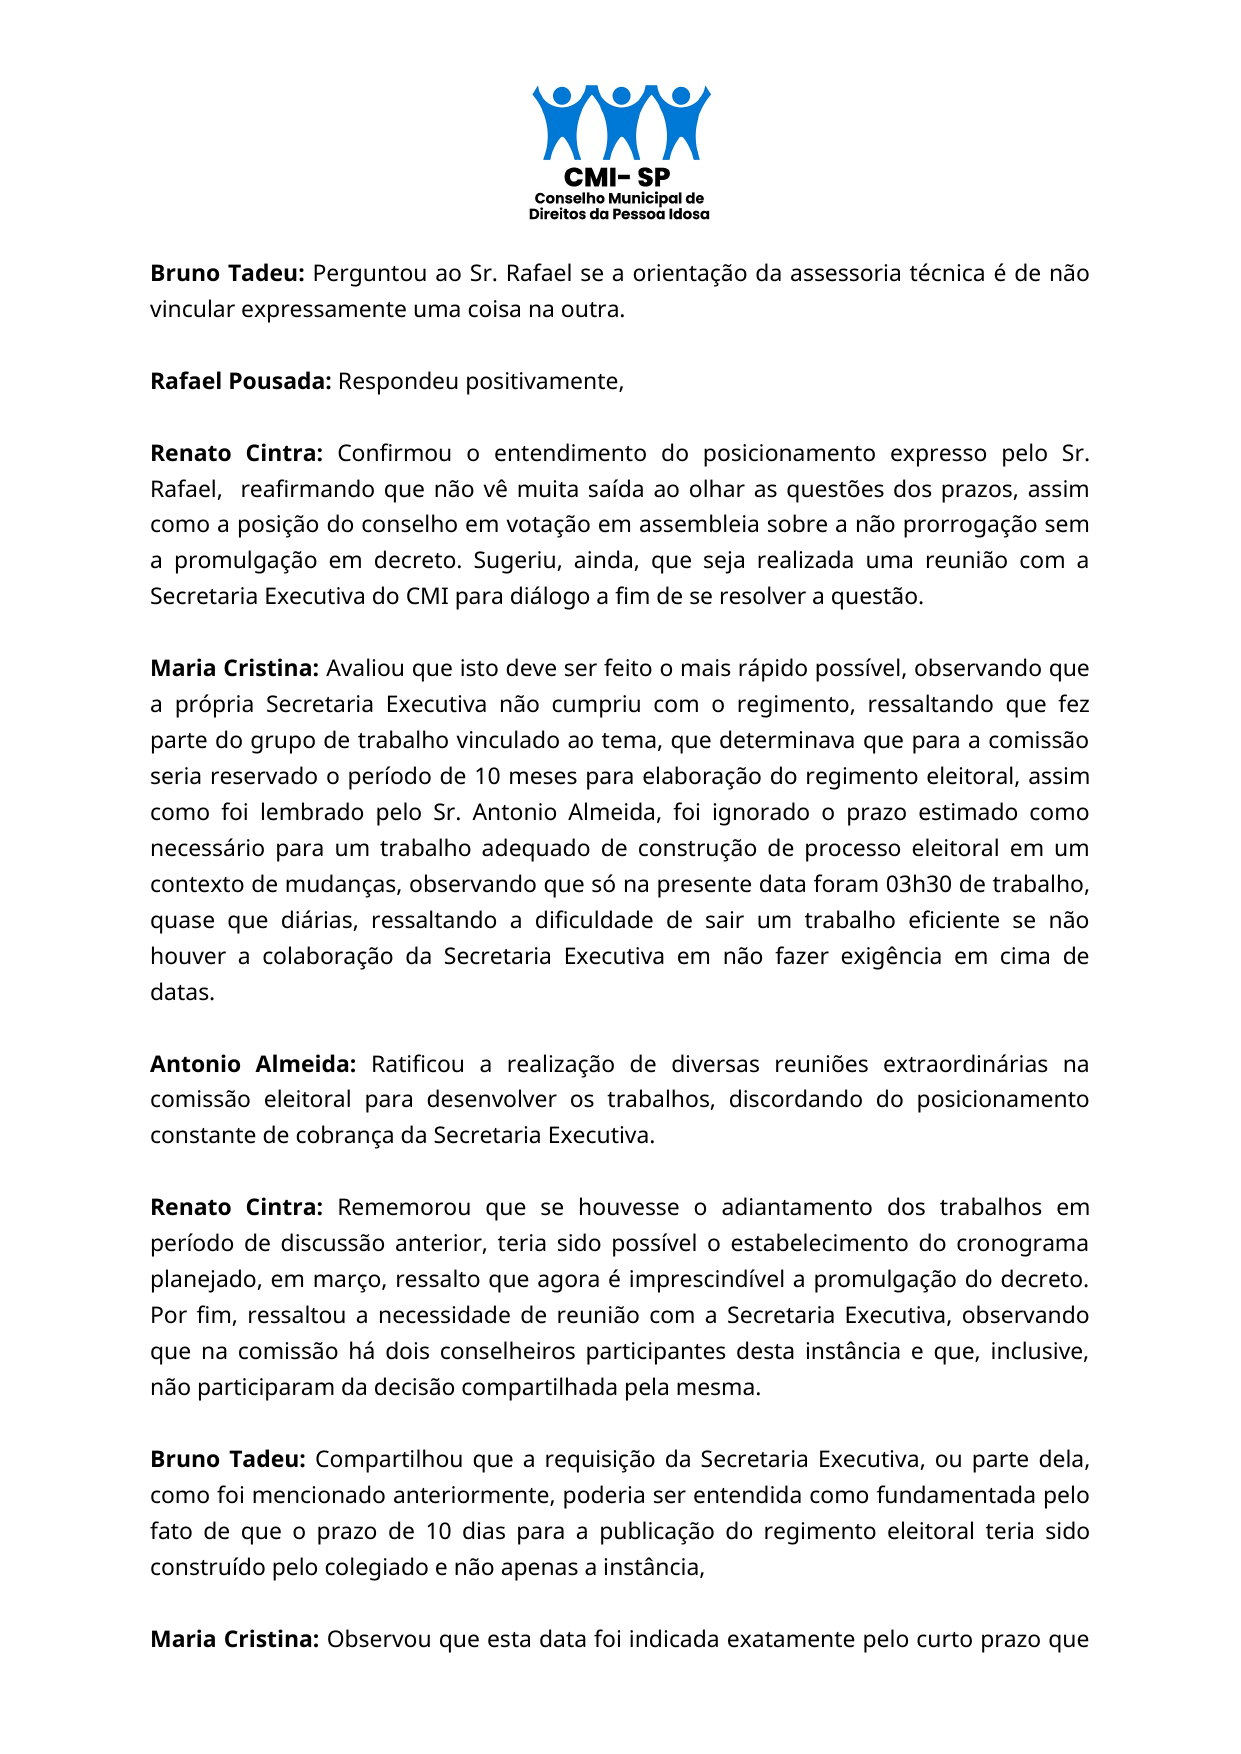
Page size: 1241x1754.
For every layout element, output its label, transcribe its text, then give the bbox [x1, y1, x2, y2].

text Bruno Tadeu: Compartilhou que a requisição da Secretaria Executiva, ou parte dela, como foi mencionado anteriormente, poderia ser entendida como fundamentada pelo fato de que o prazo de 10 dias para a publicação do regimento eleitoral teria sido construído pelo colegiado e não apenas a instância, [150, 1443, 1091, 1582]
text Maria Cristina: Observou que esta data foi indicada exatamente pelo curto prazo que [150, 1622, 1091, 1654]
text Bruno Tadeu: Perguntou ao Sr. Rafael se a orientação da assessoria técnica é de não vincular expressamente uma coisa na outra. [150, 257, 1091, 324]
text Renato Cintra: Confirmou o entendimento do posicionamento expresso pelo Sr. Rafael, reafirmando que não vê muita saída ao olhar as questões dos prazos, assim como a posição do conselho em votação em assembleia sobre a não prorrogação sem a promulgação em decreto. Sugeriu, ainda, que seja realizada uma reunião com a Secretaria Executiva do CMI para diálogo a fim de se resolver a questão. [150, 437, 1091, 612]
text Antonio Almeida: Ratificou a realização de diversas reuniões extraordinárias na comissão eleitoral para desenvolver os trabalhos, discordando do posicionamento constante de cobrança da Secretaria Executiva. [150, 1047, 1091, 1151]
text Maria Cristina: Avaliou que isto deve ser feito o mais rápido possível, observando que a própria Secretaria Executiva não cumpriu com o regimento, ressaltando que fez parte do grupo de trabalho vinculado ao tema, que determinava que para a comissão seria reservado o período de 10 meses para elaboração do regimento eleitoral, assim como foi lembrado pelo Sr. Antonio Almeida, foi ignorado o prazo estimado como necessário para um trabalho adequado de construção de processo eleitoral em um contexto de mudanças, observando que só na presente data foram 03h30 de trabalho, quase que diárias, ressaltando a dificuldade de sair um trabalho eficiente se não houver a colaboração da Secretaria Executiva em não fazer exigência em cima de datas. [150, 652, 1091, 1007]
text Rafael Pousada: Respondeu positivamente, [150, 365, 1091, 396]
text Renato Cintra: Rememorou que se houvesse o adiantamento dos trabalhos em período de discussão anterior, teria sido possível o estabelecimento do cronograma planejado, em março, ressalto que agora é imprescindível a promulgação do decreto. Por fim, ressaltou a necessidade de reunião com a Secretaria Executiva, observando que na comissão há dois conselheiros participantes desta instância e que, inclusive, não participaram da decisão compartilhada pela mesma. [150, 1191, 1091, 1402]
